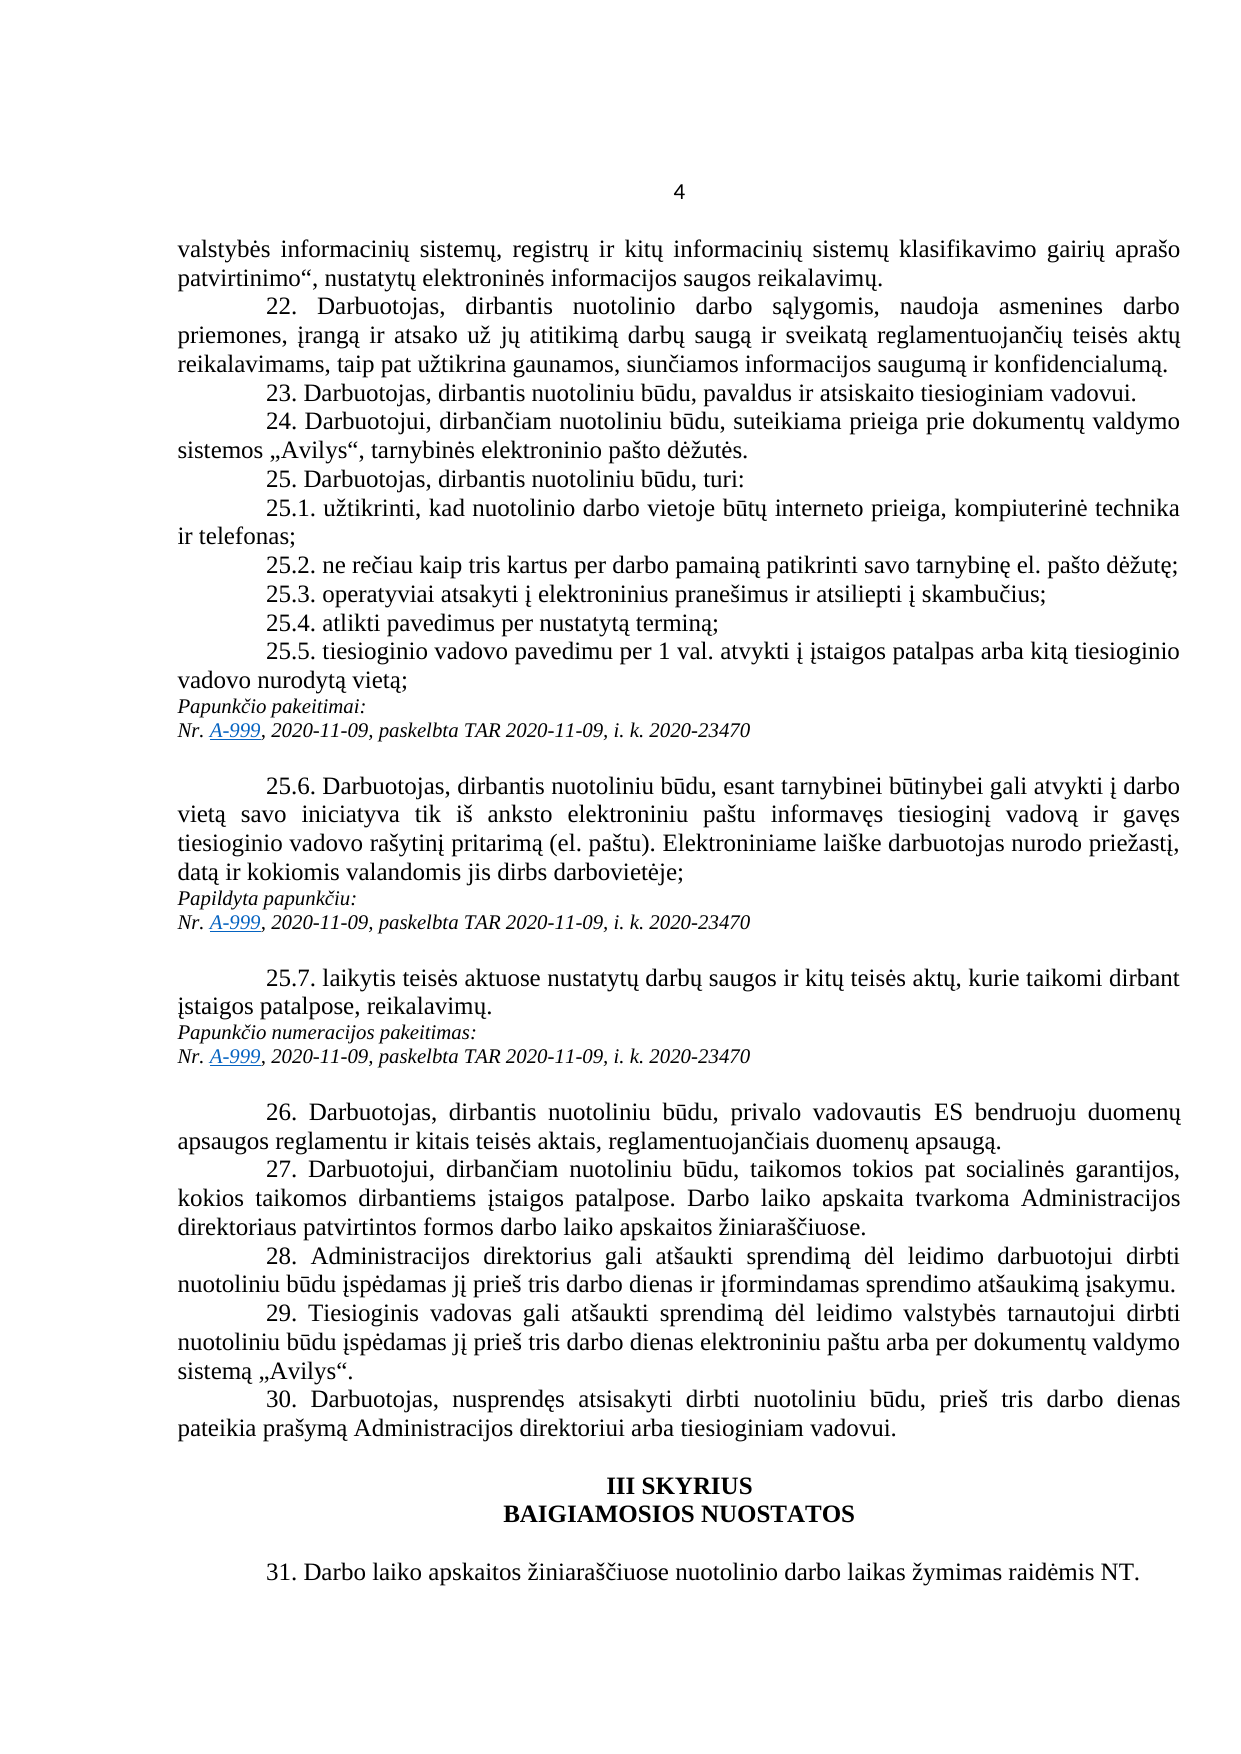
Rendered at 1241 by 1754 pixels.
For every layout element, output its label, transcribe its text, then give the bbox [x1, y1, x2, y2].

text 24. Darbuotojui, dirbančiam nuotoliniu būdu, suteikiama prieiga prie dokumentų valdymo sistemos „Avilys“, tarnybinės elektroninio pašto dėžutės. [177, 406, 1181, 464]
text 25.1. užtikrinti, kad nuotolinio darbo vietoje būtų interneto prieiga, kompiuterinė technika ir telefonas; [177, 493, 1181, 550]
text 25.5. tiesioginio vadovo pavedimu per 1 val. atvykti į įstaigos patalpas arba kitą tiesioginio vadovo nurodytą vietą; [177, 636, 1181, 694]
text 28. Administracijos direktorius gali atšaukti sprendimą dėl leidimo darbuotojui dirbti nuotoliniu būdu įspėdamas jį prieš tris darbo dienas ir įformindamas sprendimo atšaukimą įsakymu. [177, 1241, 1181, 1298]
text 29. Tiesioginis vadovas gali atšaukti sprendimą dėl leidimo valstybės tarnautojui dirbti nuotoliniu būdu įspėdamas jį prieš tris darbo dienas elektroniniu paštu arba per dokumentų valdymo sistemą „Avilys“. [177, 1298, 1181, 1384]
text III SKYRIUS [177, 1471, 1181, 1499]
text 25.2. ne rečiau kaip tris kartus per darbo pamainą patikrinti savo tarnybinę el. pašto dėžutę; [177, 550, 1181, 579]
text 23. Darbuotojas, dirbantis nuotoliniu būdu, pavaldus ir atsiskaito tiesioginiam vadovui. [177, 378, 1181, 406]
text 30. Darbuotojas, nusprendęs atsisakyti dirbti nuotoliniu būdu, prieš tris darbo dienas pateikia prašymą Administracijos direktoriui arba tiesioginiam vadovui. [177, 1384, 1181, 1442]
text 25.3. operatyviai atsakyti į elektroninius pranešimus ir atsiliepti į skambučius; [177, 579, 1181, 608]
text 25.6. Darbuotojas, dirbantis nuotoliniu būdu, esant tarnybinei būtinybei gali atvykti į darbo vietą savo iniciatyva tik iš anksto elektroniniu paštu informavęs tiesioginį vadovą ir gavęs tiesioginio vadovo rašytinį pritarimą (el. paštu). Elektroniniame laiške darbuotojas nurodo priežastį, datą ir kokiomis valandomis jis dirbs darbovietėje; [177, 771, 1181, 886]
text 27. Darbuotojui, dirbančiam nuotoliniu būdu, taikomos tokios pat socialinės garantijos, kokios taikomos dirbantiems įstaigos patalpose. Darbo laiko apskaita tvarkoma Administracijos direktoriaus patvirtintos formos darbo laiko apskaitos žiniaraščiuose. [177, 1154, 1181, 1241]
text Papildyta papunkčiu: [177, 886, 1181, 910]
text 25.7. laikytis teisės aktuose nustatytų darbų saugos ir kitų teisės aktų, kurie taikomi dirbant įstaigos patalpose, reikalavimų. [177, 963, 1181, 1020]
text Papunkčio numeracijos pakeitimas: [177, 1020, 1181, 1044]
text 22. Darbuotojas, dirbantis nuotolinio darbo sąlygomis, naudoja asmenines darbo priemones, įrangą ir atsako už jų atitikimą darbų saugą ir sveikatą reglamentuojančių teisės aktų reikalavimams, taip pat užtikrina gaunamos, siunčiamos informacijos saugumą ir konfidencialumą. [177, 291, 1181, 378]
text Nr. A-999, 2020-11-09, paskelbta TAR 2020-11-09, i. k. 2020-23470 [177, 1044, 1181, 1068]
text valstybės informacinių sistemų, registrų ir kitų informacinių sistemų klasifikavimo gairių aprašo patvirtinimo“, nustatytų elektroninės informacijos saugos reikalavimų. [177, 234, 1181, 291]
text BAIGIAMOSIOS NUOSTATOS [177, 1499, 1181, 1528]
text 25.4. atlikti pavedimus per nustatytą terminą; [177, 608, 1181, 636]
text 25. Darbuotojas, dirbantis nuotoliniu būdu, turi: [177, 464, 1181, 493]
text Papunkčio pakeitimai: [177, 694, 1181, 718]
text 31. Darbo laiko apskaitos žiniaraščiuose nuotolinio darbo laikas žymimas raidėmis NT. [177, 1557, 1181, 1586]
text 26. Darbuotojas, dirbantis nuotoliniu būdu, privalo vadovautis ES bendruoju duomenų apsaugos reglamentu ir kitais teisės aktais, reglamentuojančiais duomenų apsaugą. [177, 1097, 1181, 1154]
text Nr. A-999, 2020-11-09, paskelbta TAR 2020-11-09, i. k. 2020-23470 [177, 718, 1181, 742]
text Nr. A-999, 2020-11-09, paskelbta TAR 2020-11-09, i. k. 2020-23470 [177, 910, 1181, 934]
